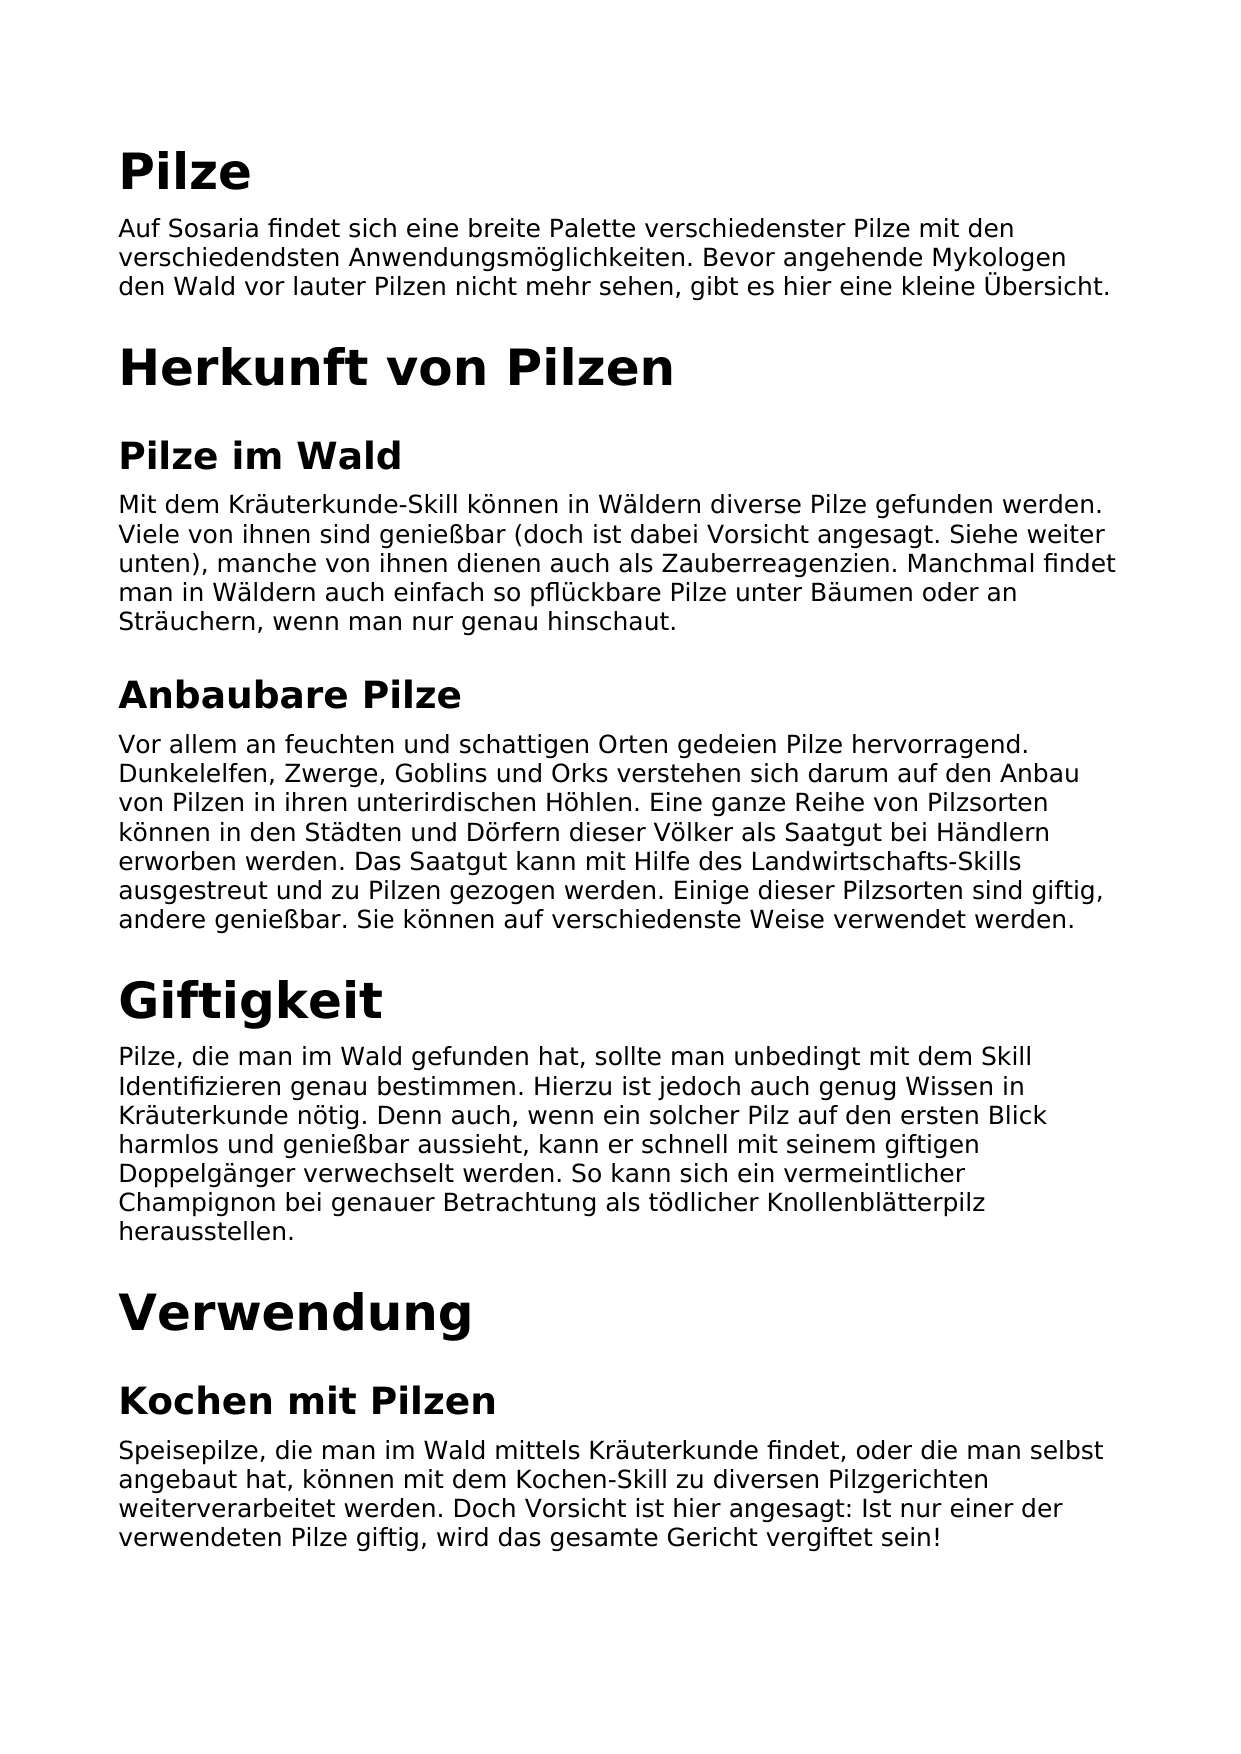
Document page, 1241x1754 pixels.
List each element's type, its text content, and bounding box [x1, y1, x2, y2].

subtitle Pilze [118, 143, 1122, 201]
subtitle Kochen mit Pilzen [118, 1380, 1122, 1424]
subtitle Pilze im Wald [118, 434, 1122, 478]
subtitle Herkunft von Pilzen [118, 339, 1122, 397]
subtitle Verwendung [118, 1284, 1122, 1342]
text Mit dem Kräuterkunde-Skill können in Wäldern diverse Pilze gefunden werden. Viele von ihnen sind genießbar (doch ist dabei Vorsicht angesagt. Siehe weiter unten), manche von ihnen dienen auch als Zauberreagenzien. Manchmal findet man in Wäldern auch einfach so pflückbare Pilze unter Bäumen oder an Sträuchern, wenn man nur genau hinschaut. [118, 491, 1122, 637]
text Speisepilze, die man im Wald mittels Kräuterkunde findet, oder die man selbst angebaut hat, können mit dem Kochen-Skill zu diversen Pilzgerichten weiterverarbeitet werden. Doch Vorsicht ist hier angesagt: Ist nur einer der verwendeten Pilze giftig, wird das gesamte Gericht vergiftet sein! [118, 1436, 1122, 1553]
subtitle Giftigkeit [118, 972, 1122, 1030]
text Auf Sosaria findet sich eine breite Palette verschiedenster Pilze mit den verschiedendsten Anwendungsmöglichkeiten. Bevor angehende Mykologen den Wald vor lauter Pilzen nicht mehr sehen, gibt es hier eine kleine Übersicht. [118, 214, 1122, 301]
subtitle Anbaubare Pilze [118, 674, 1122, 718]
text Vor allem an feuchten und schattigen Orten gedeien Pilze hervorragend. Dunkelelfen, Zwerge, Goblins und Orks verstehen sich darum auf den Anbau von Pilzen in ihren unterirdischen Höhlen. Eine ganze Reihe von Pilzsorten können in den Städten und Dörfern dieser Völker als Saatgut bei Händlern erworben werden. Das Saatgut kann mit Hilfe des Landwirtschafts-Skills ausgestreut und zu Pilzen gezogen werden. Einige dieser Pilzsorten sind giftig, andere genießbar. Sie können auf verschiedenste Weise verwendet werden. [118, 730, 1122, 934]
text Pilze, die man im Wald gefunden hat, sollte man unbedingt mit dem Skill Identifizieren genau bestimmen. Hierzu ist jedoch auch genug Wissen in Kräuterkunde nötig. Denn auch, wenn ein solcher Pilz auf den ersten Blick harmlos und genießbar aussieht, kann er schnell mit seinem giftigen Doppelgänger verwechselt werden. So kann sich ein vermeintlicher Champignon bei genauer Betrachtung als tödlicher Knollenblätterpilz herausstellen. [118, 1043, 1122, 1247]
